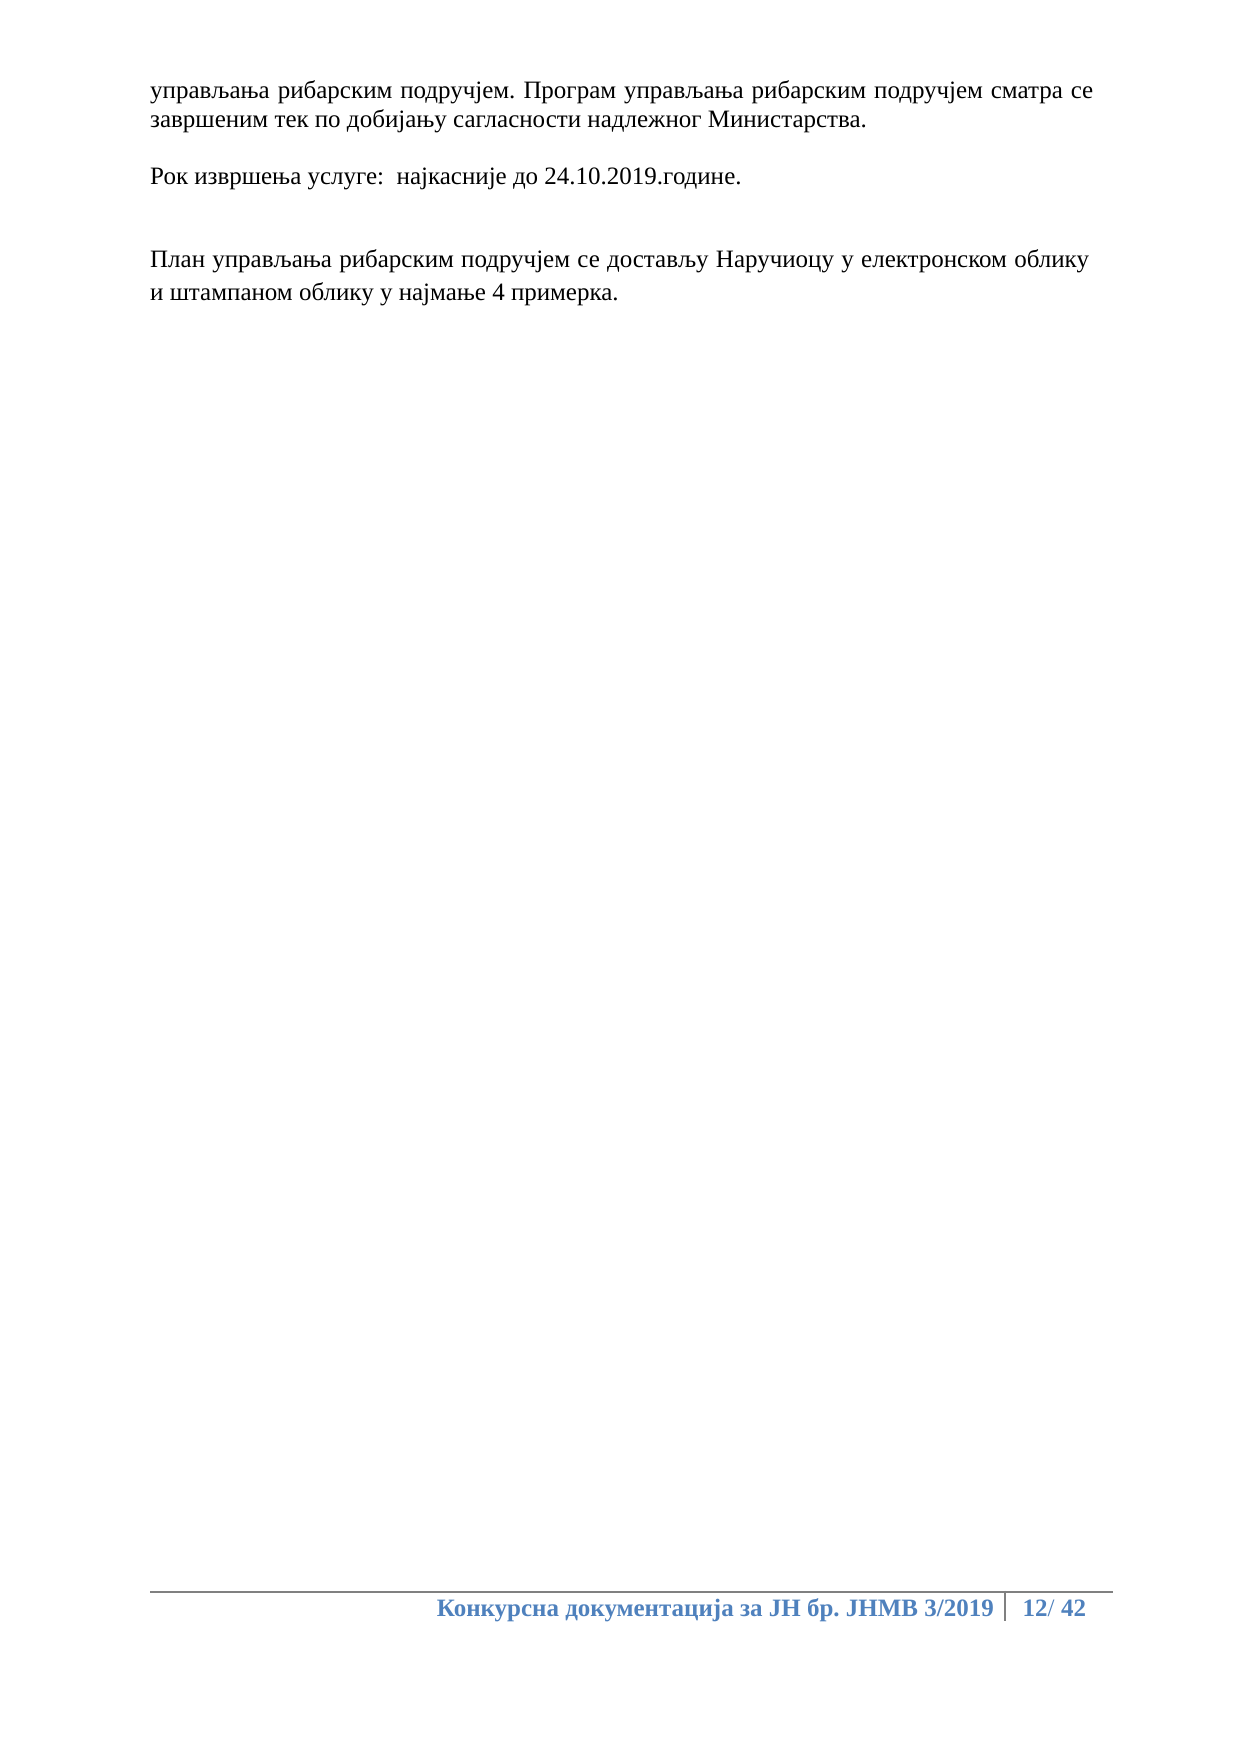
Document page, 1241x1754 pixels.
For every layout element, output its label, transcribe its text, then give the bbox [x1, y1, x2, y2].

text Рок извршења услуге: најкасније до 24.10.2019.године. [150, 161, 1090, 190]
text План управљања рибарским подручјем се достављу Наручиоцу у електронском облику и штампаном облику у најмање 4 примерка. [150, 244, 1090, 306]
text управљања рибарским подручјем. Програм управљања рибарским подручјем сматра се завршеним тек по добијању сагласности надлежног Министарства. [150, 75, 1093, 132]
